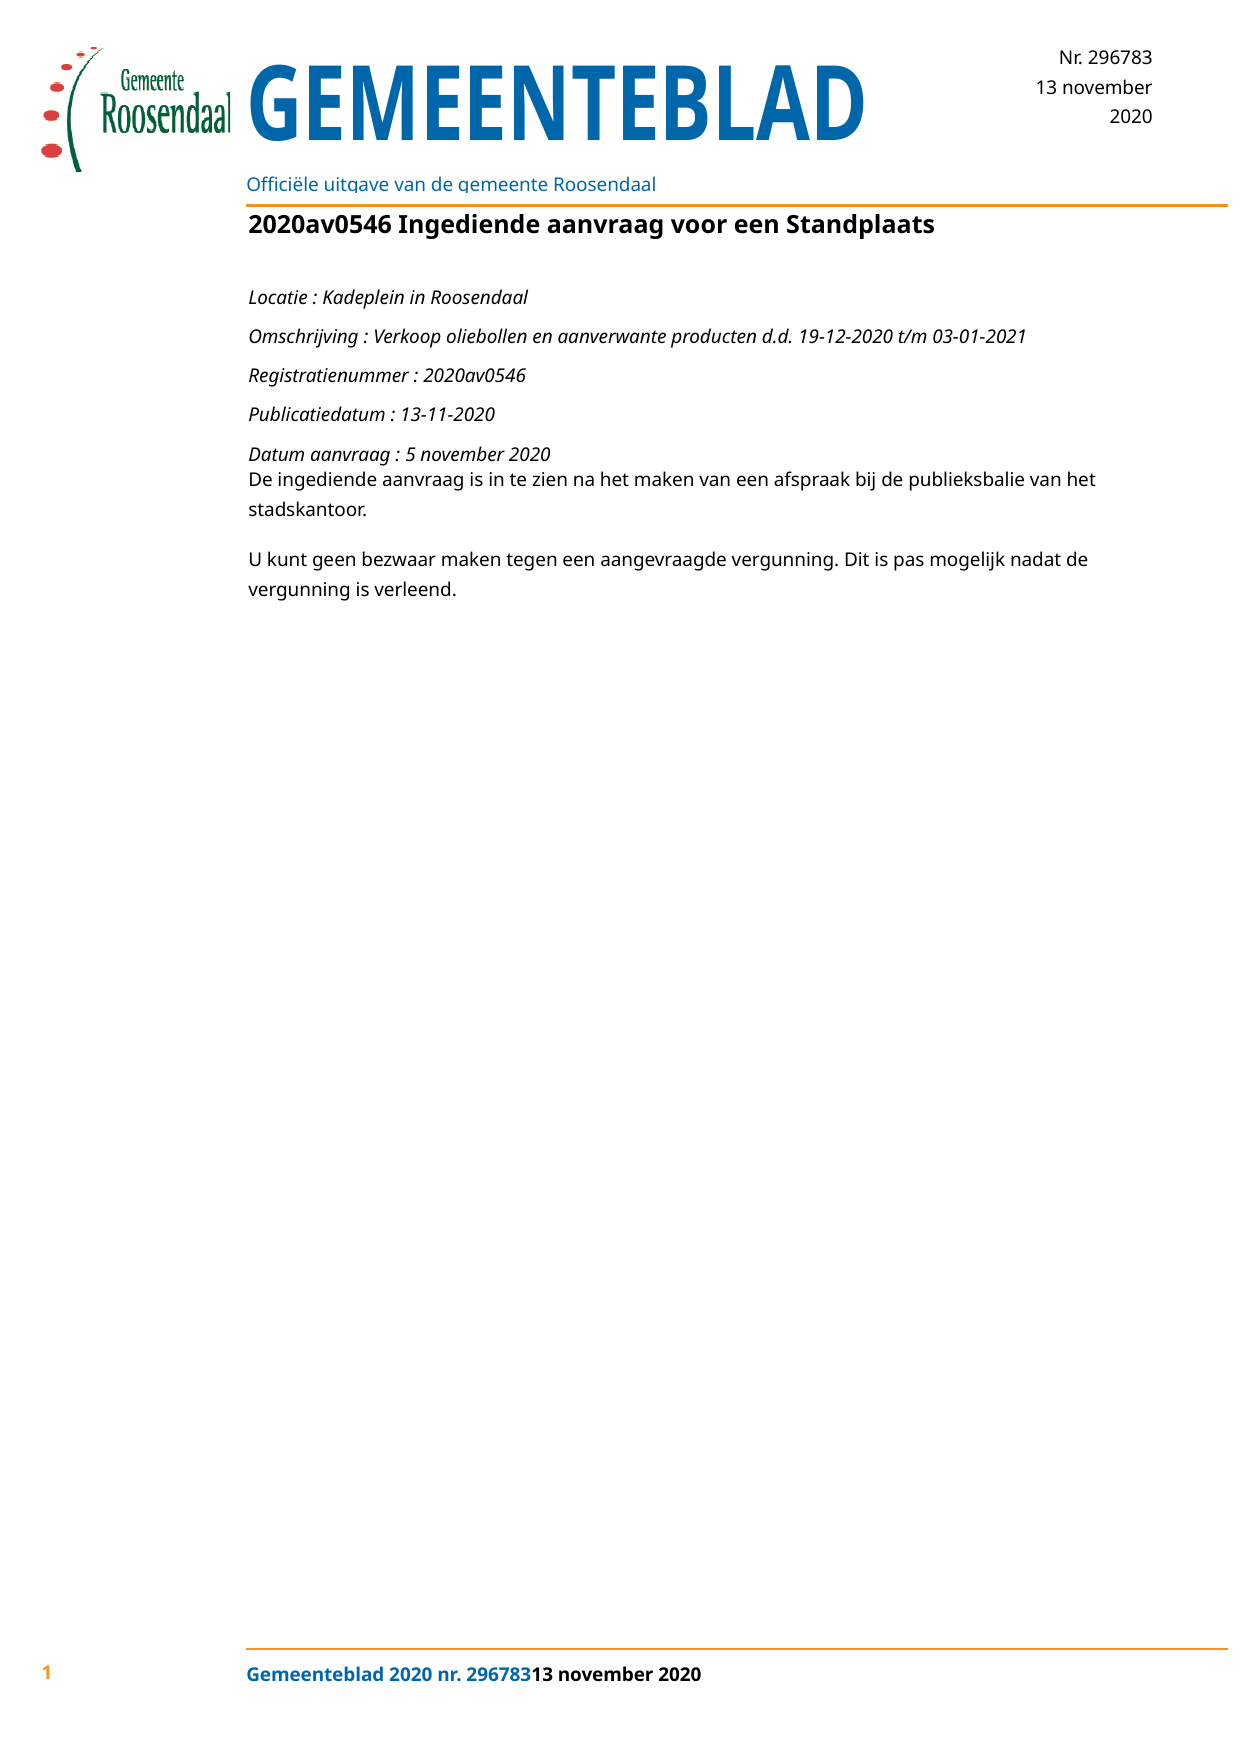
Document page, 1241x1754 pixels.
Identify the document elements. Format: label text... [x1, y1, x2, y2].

text U kunt geen bezwaar maken tegen een aangevraagde vergunning. Dit is pas mogelijk nadat de vergunning is verleend. [248, 547, 1152, 602]
text 2020av0546 Ingediende aanvraag voor een Standplaats [248, 207, 1152, 241]
text Omschrijving : Verkoop oliebollen en aanverwante producten d.d. 19-12-2020 t/m 03-01-2021 [248, 323, 1152, 349]
text Datum aanvraag : 5 november 2020 [248, 441, 1152, 467]
text Publicatiedatum : 13-11-2020 [248, 402, 1152, 427]
text De ingediende aanvraag is in te zien na het maken van een afspraak bij de publieksbalie van het stadskantoor. [248, 467, 1152, 522]
text Locatie : Kadeplein in Roosendaal [248, 284, 1152, 309]
picture [41, 47, 231, 172]
text Registratienummer : 2020av0546 [248, 362, 1152, 388]
